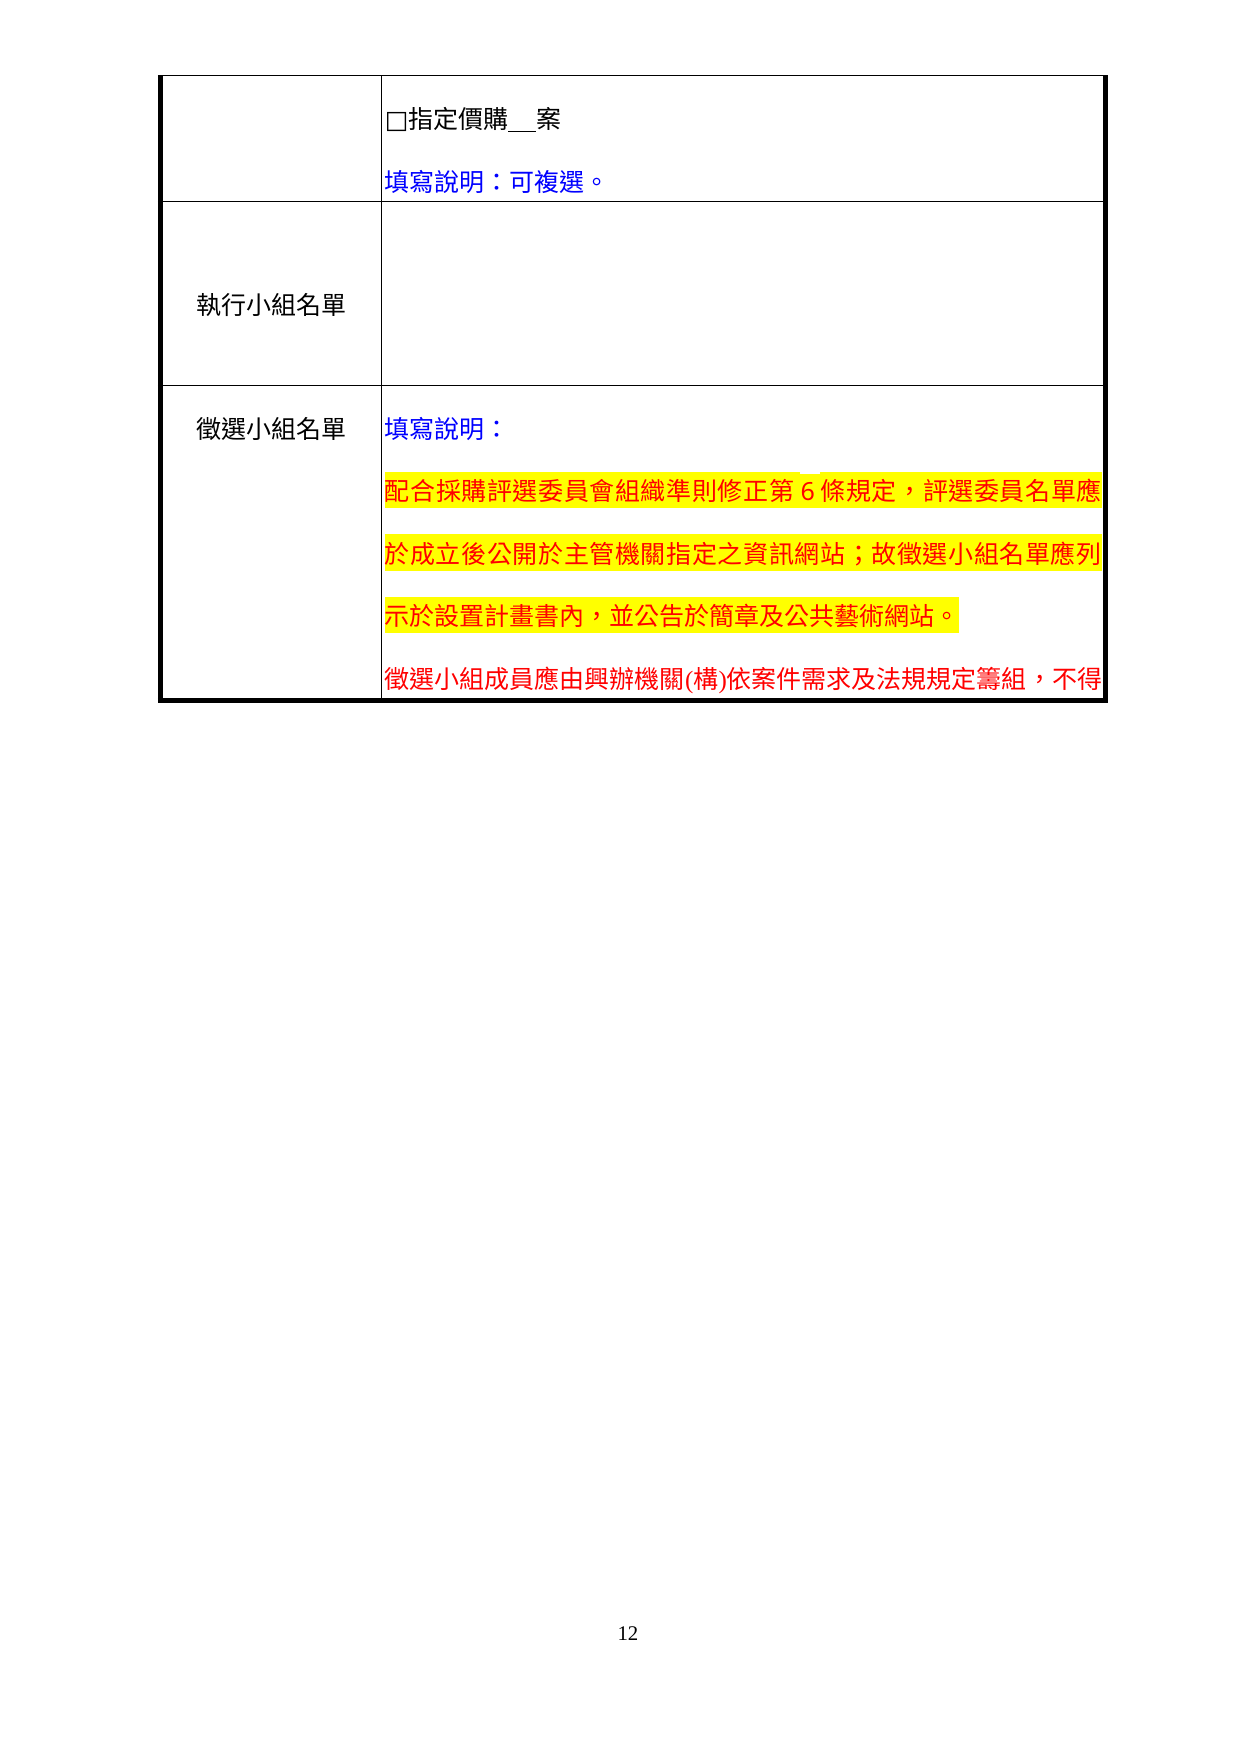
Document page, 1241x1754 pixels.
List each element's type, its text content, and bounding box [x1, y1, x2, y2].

table_cell 徵選小組名單 [163, 386, 381, 698]
table_cell [163, 76, 381, 201]
table_cell [382, 202, 1103, 385]
table_cell 填寫說明： 配合採購評選委員會組織準則修正第6條規定，評選委員名單應於成立後公開於主管機關指定之資訊網站；故徵選小組名單應列示於設置計畫書內，並公告於簡章及公共藝術網站。 徵選小組成員應由興辦機關(構)依案件需求及法規規定籌組，不得 [382, 386, 1103, 698]
table_cell □指定價購 案 填寫說明：可複選。 [382, 76, 1103, 201]
table_cell 執行小組名單 [163, 202, 381, 385]
